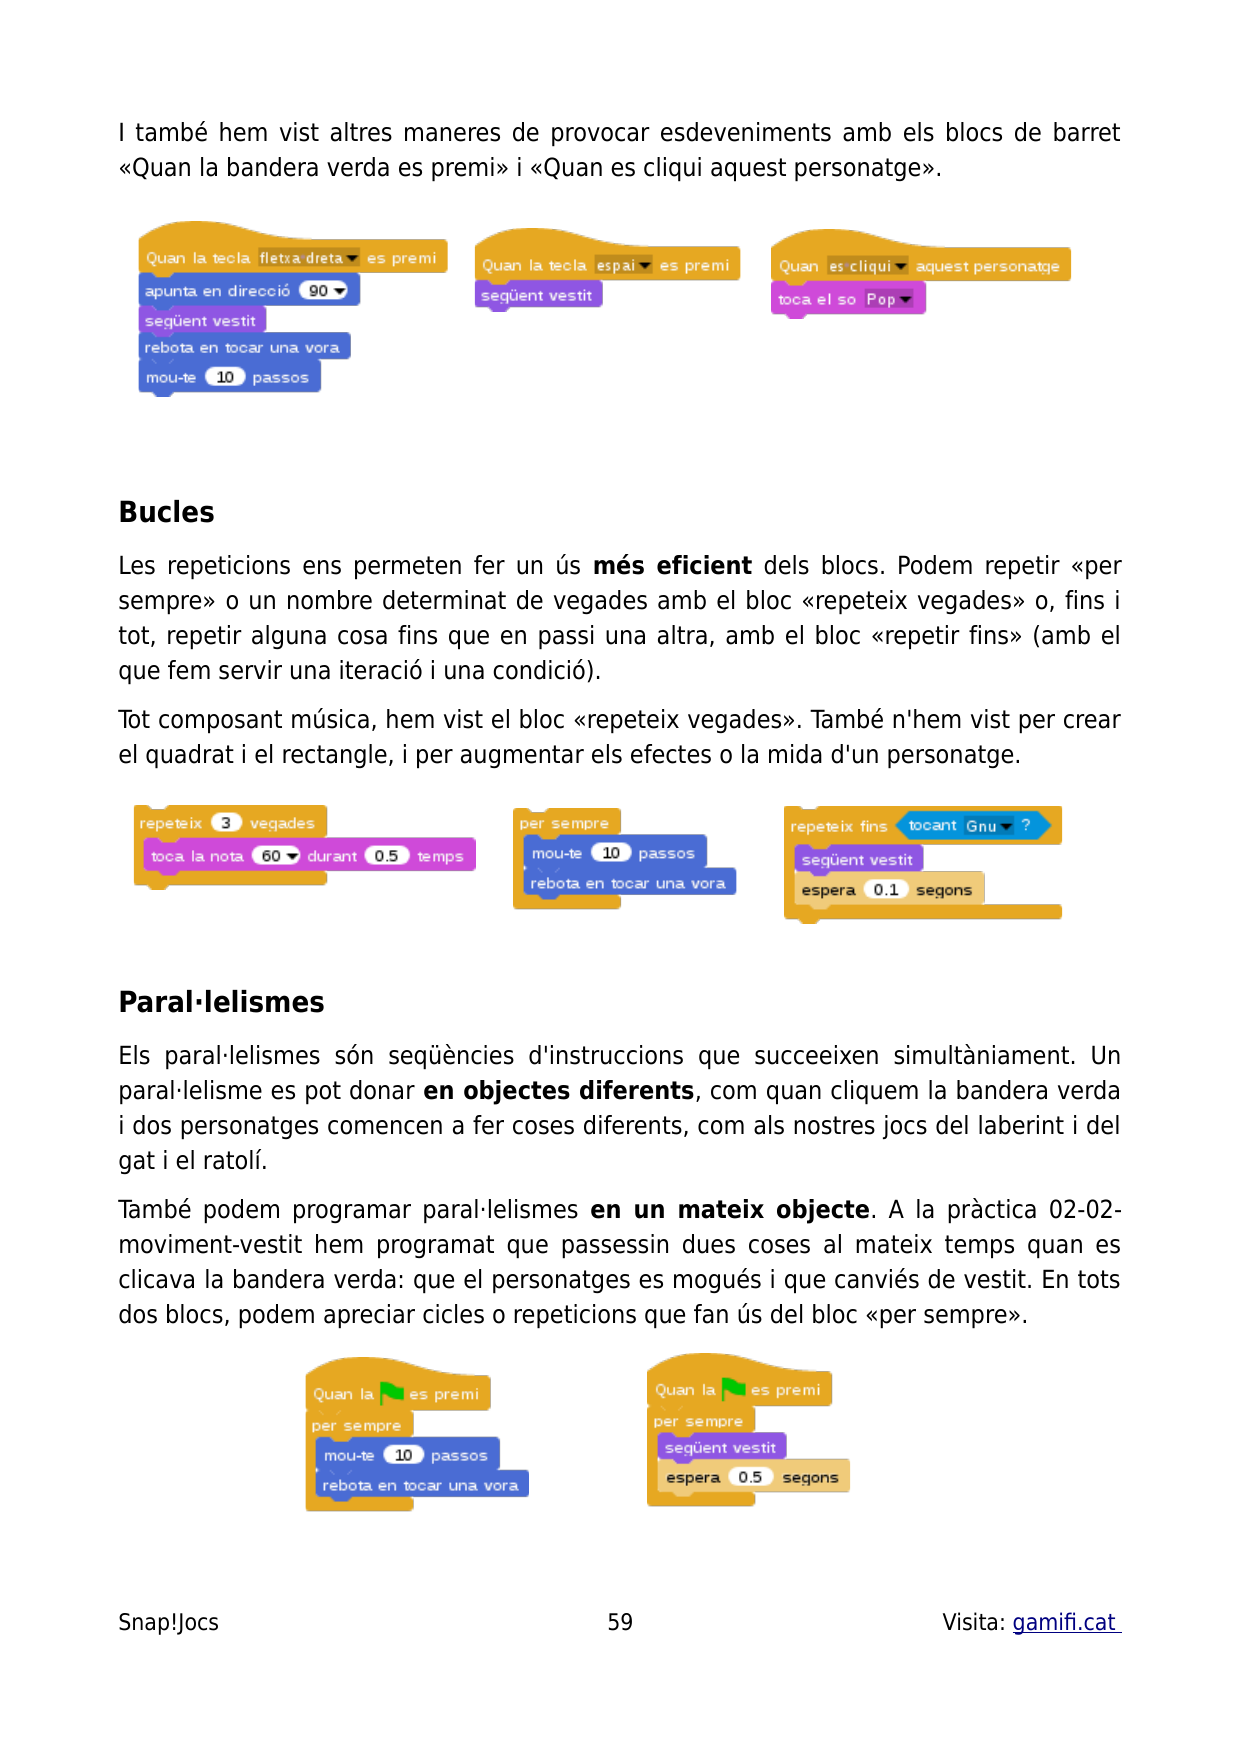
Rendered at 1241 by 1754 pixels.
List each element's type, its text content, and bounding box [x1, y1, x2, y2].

picture [138, 221, 448, 397]
text Les repeticions ens permeten fer un ús més eficient dels blocs. Podem repetir «per sempre» o un nombre determinat de vegades amb el bloc «repeteix vegades» o, fins i tot, repetir alguna cosa fins que en passi una altra, amb el bloc «repetir fins» (amb el que fem servir una iteració i una condició). [118, 551, 1122, 685]
text També podem programar paral·lelismes en un mateix objecte. A la pràctica 02-02-moviment-vestit hem programat que passessin dues coses al mateix temps quan es clicava la bandera verda: que el personatges es mogués i que canviés de vestit. En tots dos blocs, podem apreciar cicles o repeticions que fan ús del bloc «per sempre». [118, 1195, 1122, 1329]
picture [647, 1353, 851, 1511]
picture [771, 229, 1072, 319]
text Paral·lelismes [118, 986, 1122, 1019]
picture [305, 1357, 529, 1516]
text Bucles [118, 496, 1122, 530]
text Tot composant música, hem vist el bloc «repeteix vegades». També n'hem vist per crear el quadrat i el rectangle, i per augmentar els efectes o la mida d'un personatge. [118, 706, 1122, 770]
picture [133, 805, 476, 890]
text Els paral·lelismes són seqüències d'instruccions que succeeixen simultàniament. Un paral·lelisme es pot donar en objectes diferents, com quan cliquem la bandera verda i dos personatges comencen a fer coses diferents, com als nostres jocs del laberint i del gat i el ratolí. [118, 1041, 1122, 1175]
picture [474, 228, 741, 312]
picture [513, 808, 737, 914]
picture [784, 806, 1063, 924]
text I també hem vist altres maneres de provocar esdeveniments amb els blocs de barret «Quan la bandera verda es premi» i «Quan es cliqui aquest personatge». [118, 118, 1122, 182]
